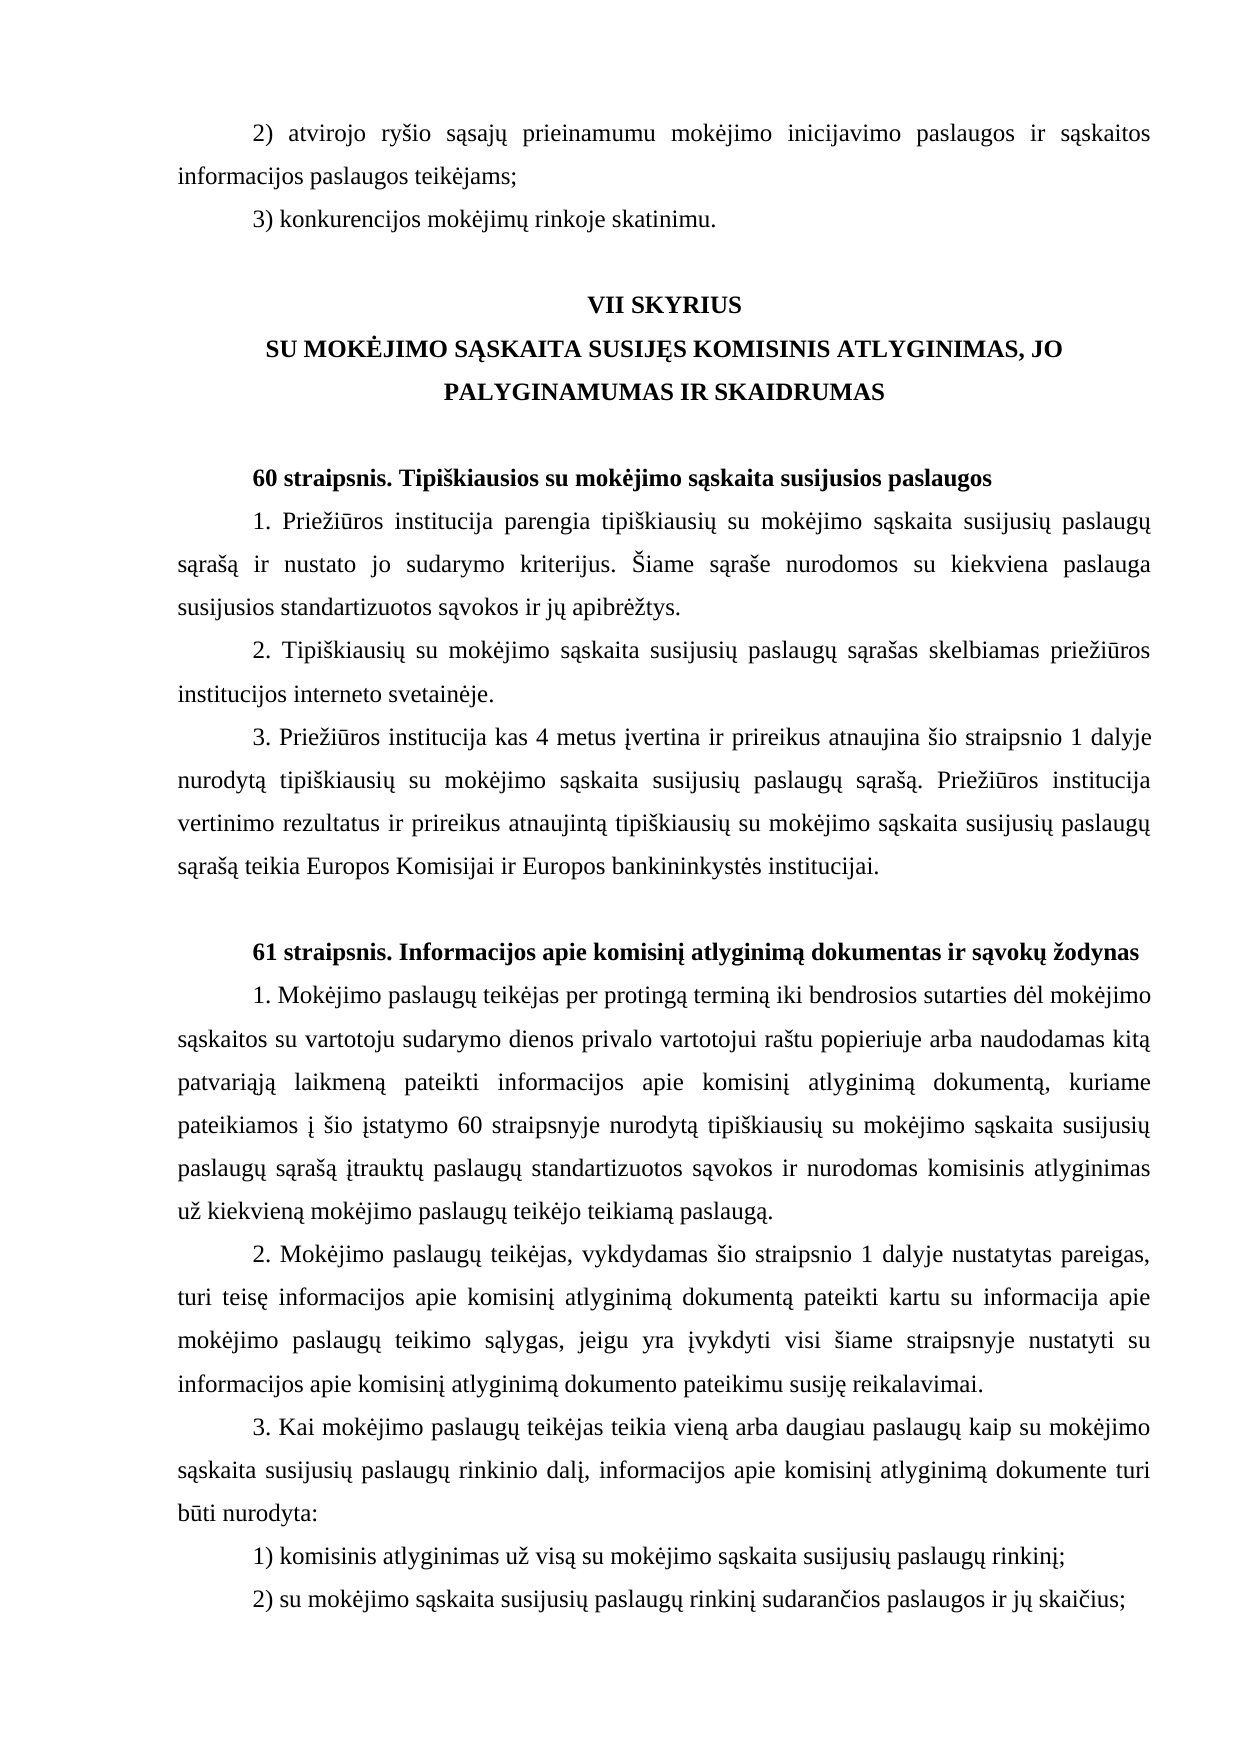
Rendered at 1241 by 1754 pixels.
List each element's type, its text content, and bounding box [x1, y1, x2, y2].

text 61 straipsnis. Informacijos apie komisinį atlyginimą dokumentas ir sąvokų žodynas [177, 937, 1152, 966]
text 2. Mokėjimo paslaugų teikėjas, vykdydamas šio straipsnio 1 dalyje nustatytas pareigas, turi teisę informacijos apie komisinį atlyginimą dokumentą pateikti kartu su informacija apie mokėjimo paslaugų teikimo sąlygas, jeigu yra įvykdyti visi šiame straipsnyje nustatyti su informacijos apie komisinį atlyginimą dokumento pateikimu susiję reikalavimai. [177, 1239, 1152, 1397]
text 2. Tipiškiausių su mokėjimo sąskaita susijusių paslaugų sąrašas skelbiamas priežiūros institucijos interneto svetainėje. [177, 636, 1152, 707]
text 2) su mokėjimo sąskaita susijusių paslaugų rinkinį sudarančios paslaugos ir jų skaičius; [177, 1584, 1152, 1613]
text 60 straipsnis. Tipiškiausios su mokėjimo sąskaita susijusios paslaugos [177, 463, 1152, 492]
text 2) atvirojo ryšio sąsajų prieinamumu mokėjimo inicijavimo paslaugos ir sąskaitos informacijos paslaugos teikėjams; [177, 118, 1152, 190]
text VII SKYRIUS [177, 291, 1152, 319]
text SU MOKĖJIMO SĄSKAITA SUSIJĘS KOMISINIS ATLYGINIMAS, jo PALYGINAMUMAS ir skaidrumas [177, 334, 1152, 406]
text 1. Mokėjimo paslaugų teikėjas per protingą terminą iki bendrosios sutarties dėl mokėjimo sąskaitos su vartotoju sudarymo dienos privalo vartotojui raštu popieriuje arba naudodamas kitą patvariąją laikmeną pateikti informacijos apie komisinį atlyginimą dokumentą, kuriame pateikiamos į šio įstatymo 60 straipsnyje nurodytą tipiškiausių su mokėjimo sąskaita susijusių paslaugų sąrašą įtrauktų paslaugų standartizuotos sąvokos ir nurodomas komisinis atlyginimas už kiekvieną mokėjimo paslaugų teikėjo teikiamą paslaugą. [177, 981, 1152, 1225]
text 3. Kai mokėjimo paslaugų teikėjas teikia vieną arba daugiau paslaugų kaip su mokėjimo sąskaita susijusių paslaugų rinkinio dalį, informacijos apie komisinį atlyginimą dokumente turi būti nurodyta: [177, 1412, 1152, 1527]
text 3. Priežiūros institucija kas 4 metus įvertina ir prireikus atnaujina šio straipsnio 1 dalyje nurodytą tipiškiausių su mokėjimo sąskaita susijusių paslaugų sąrašą. Priežiūros institucija vertinimo rezultatus ir prireikus atnaujintą tipiškiausių su mokėjimo sąskaita susijusių paslaugų sąrašą teikia Europos Komisijai ir Europos bankininkystės institucijai. [177, 722, 1152, 880]
text 1. Priežiūros institucija parengia tipiškiausių su mokėjimo sąskaita susijusių paslaugų sąrašą ir nustato jo sudarymo kriterijus. Šiame sąraše nurodomos su kiekviena paslauga susijusios standartizuotos sąvokos ir jų apibrėžtys. [177, 506, 1152, 621]
text 3) konkurencijos mokėjimų rinkoje skatinimu. [177, 204, 1152, 233]
text 1) komisinis atlyginimas už visą su mokėjimo sąskaita susijusių paslaugų rinkinį; [177, 1541, 1152, 1570]
